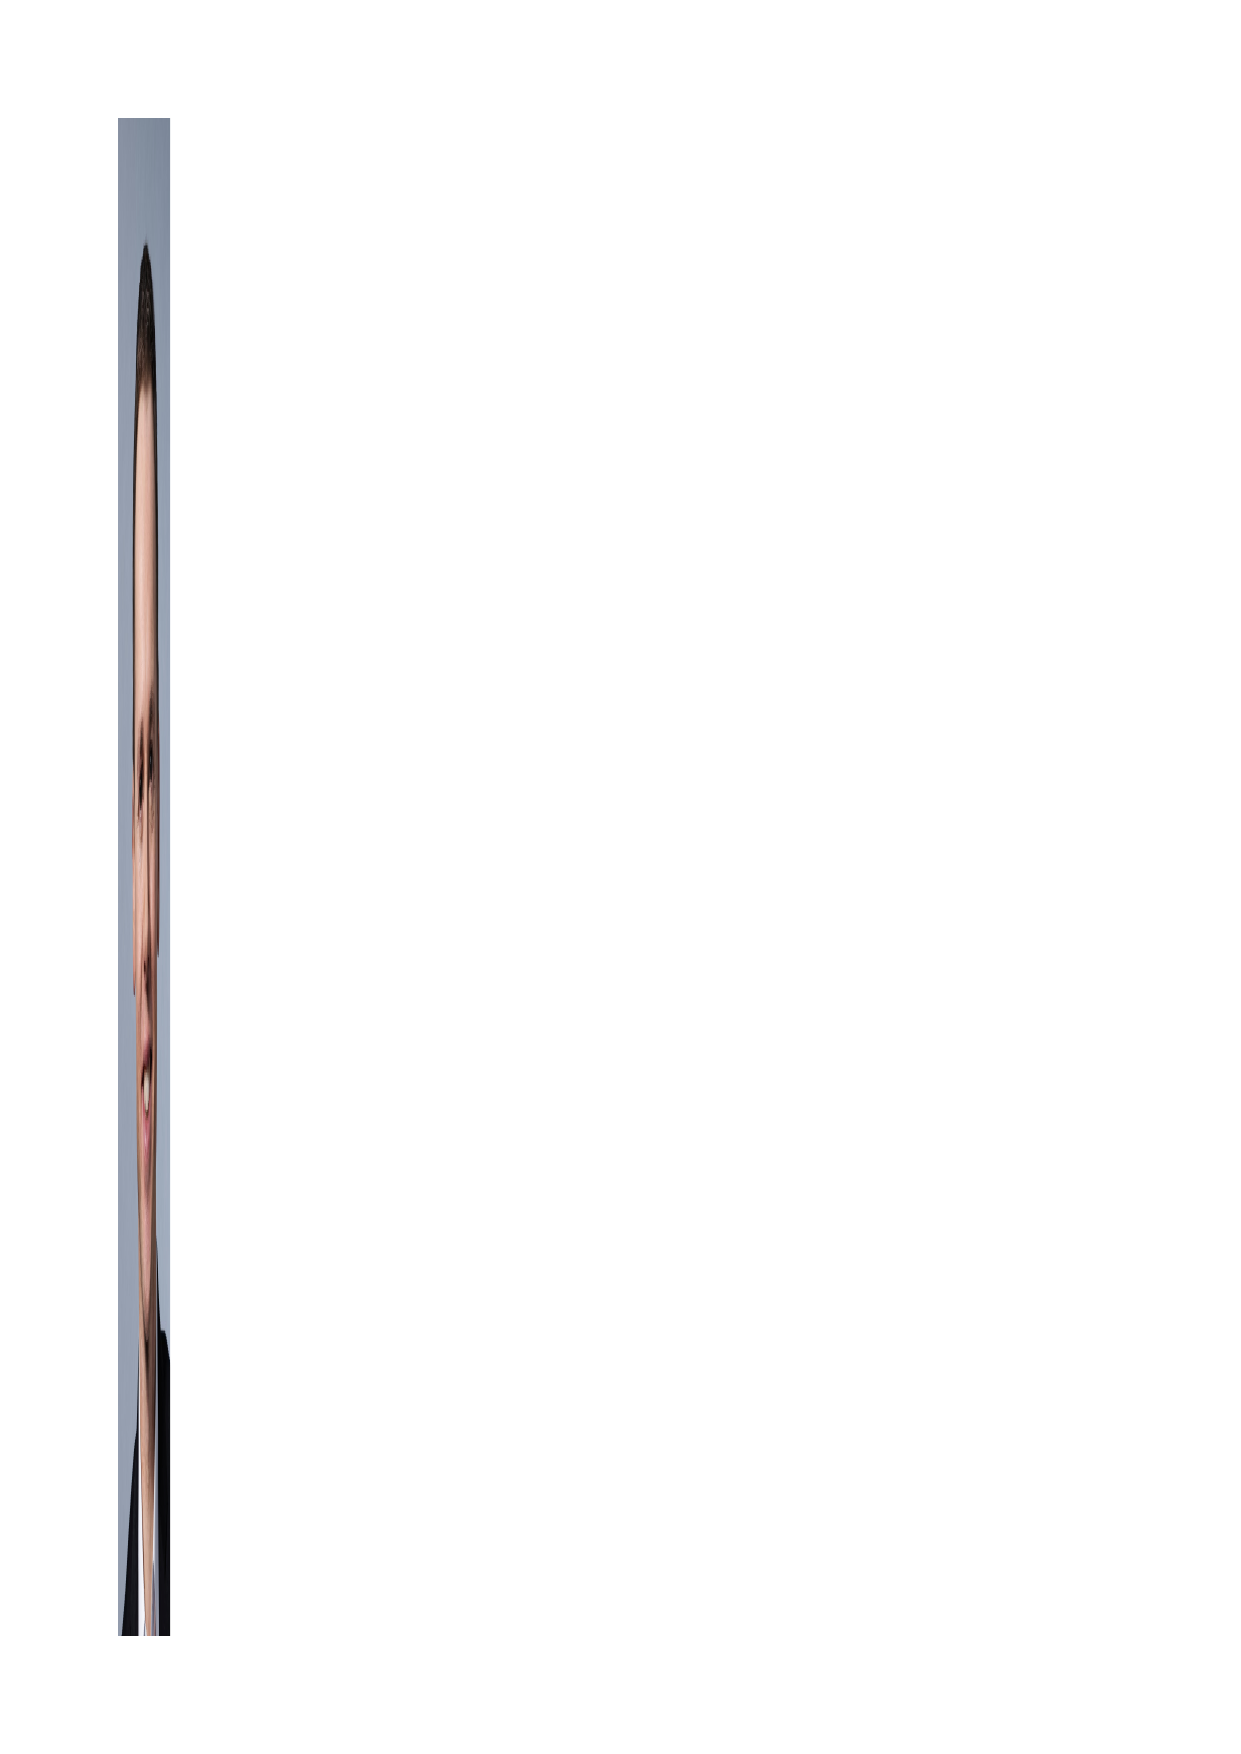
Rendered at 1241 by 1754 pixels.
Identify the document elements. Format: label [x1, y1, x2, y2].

picture [118, 118, 171, 1636]
